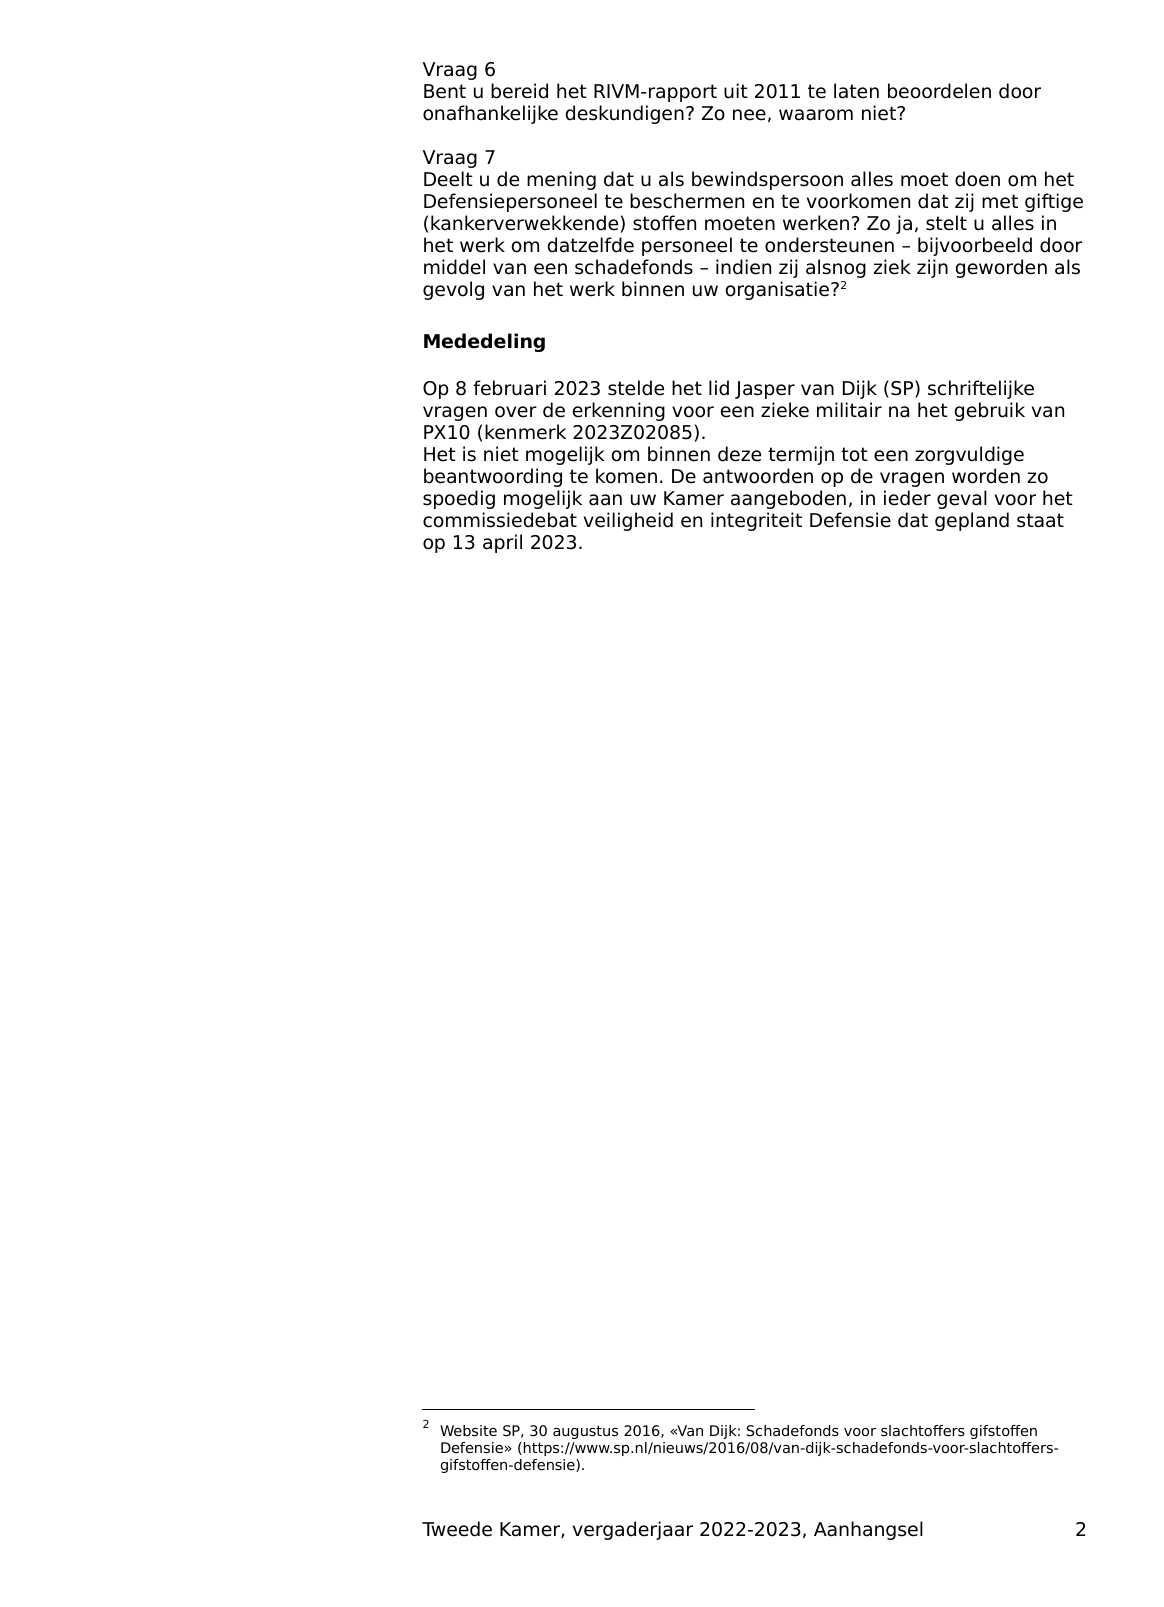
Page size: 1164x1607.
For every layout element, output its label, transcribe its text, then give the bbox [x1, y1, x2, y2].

text Bent u bereid het RIVM-rapport uit 2011 te laten beoordelen door onafhankelijke deskundigen? Zo nee, waarom niet? [422, 81, 1087, 125]
text Website SP, 30 augustus 2016, «Van Dijk: Schadefonds voor slachtoffers gifstoffen Defensie» (https://www.sp.nl/nieuws/2016/08/van-dijk-schadefonds-voor-slachtoffers-gifstoffen-defensie). [422, 1418, 1087, 1474]
text Het is niet mogelijk om binnen deze termijn tot een zorgvuldige beantwoording te komen. De antwoorden op de vragen worden zo spoedig mogelijk aan uw Kamer aangeboden, in ieder geval voor het commissiedebat veiligheid en integriteit Defensie dat gepland staat op 13 april 2023. [422, 444, 1087, 554]
text Op 8 februari 2023 stelde het lid Jasper van Dijk (SP) schriftelijke vragen over de erkenning voor een zieke militair na het gebruik van PX10 (kenmerk 2023Z02085). [422, 378, 1087, 444]
text Vraag 7 [422, 147, 1087, 169]
text Deelt u de mening dat u als bewindspersoon alles moet doen om het Defensiepersoneel te beschermen en te voorkomen dat zij met giftige (kankerverwekkende) stoffen moeten werken? Zo ja, stelt u alles in het werk om datzelfde personeel te ondersteunen – bijvoorbeeld door middel van een schadefonds – indien zij alsnog ziek zijn geworden als gevolg van het werk binnen uw organisatie? [422, 169, 1087, 301]
text Vraag 6 [422, 59, 1087, 81]
subtitle Mededeling [422, 331, 1087, 353]
